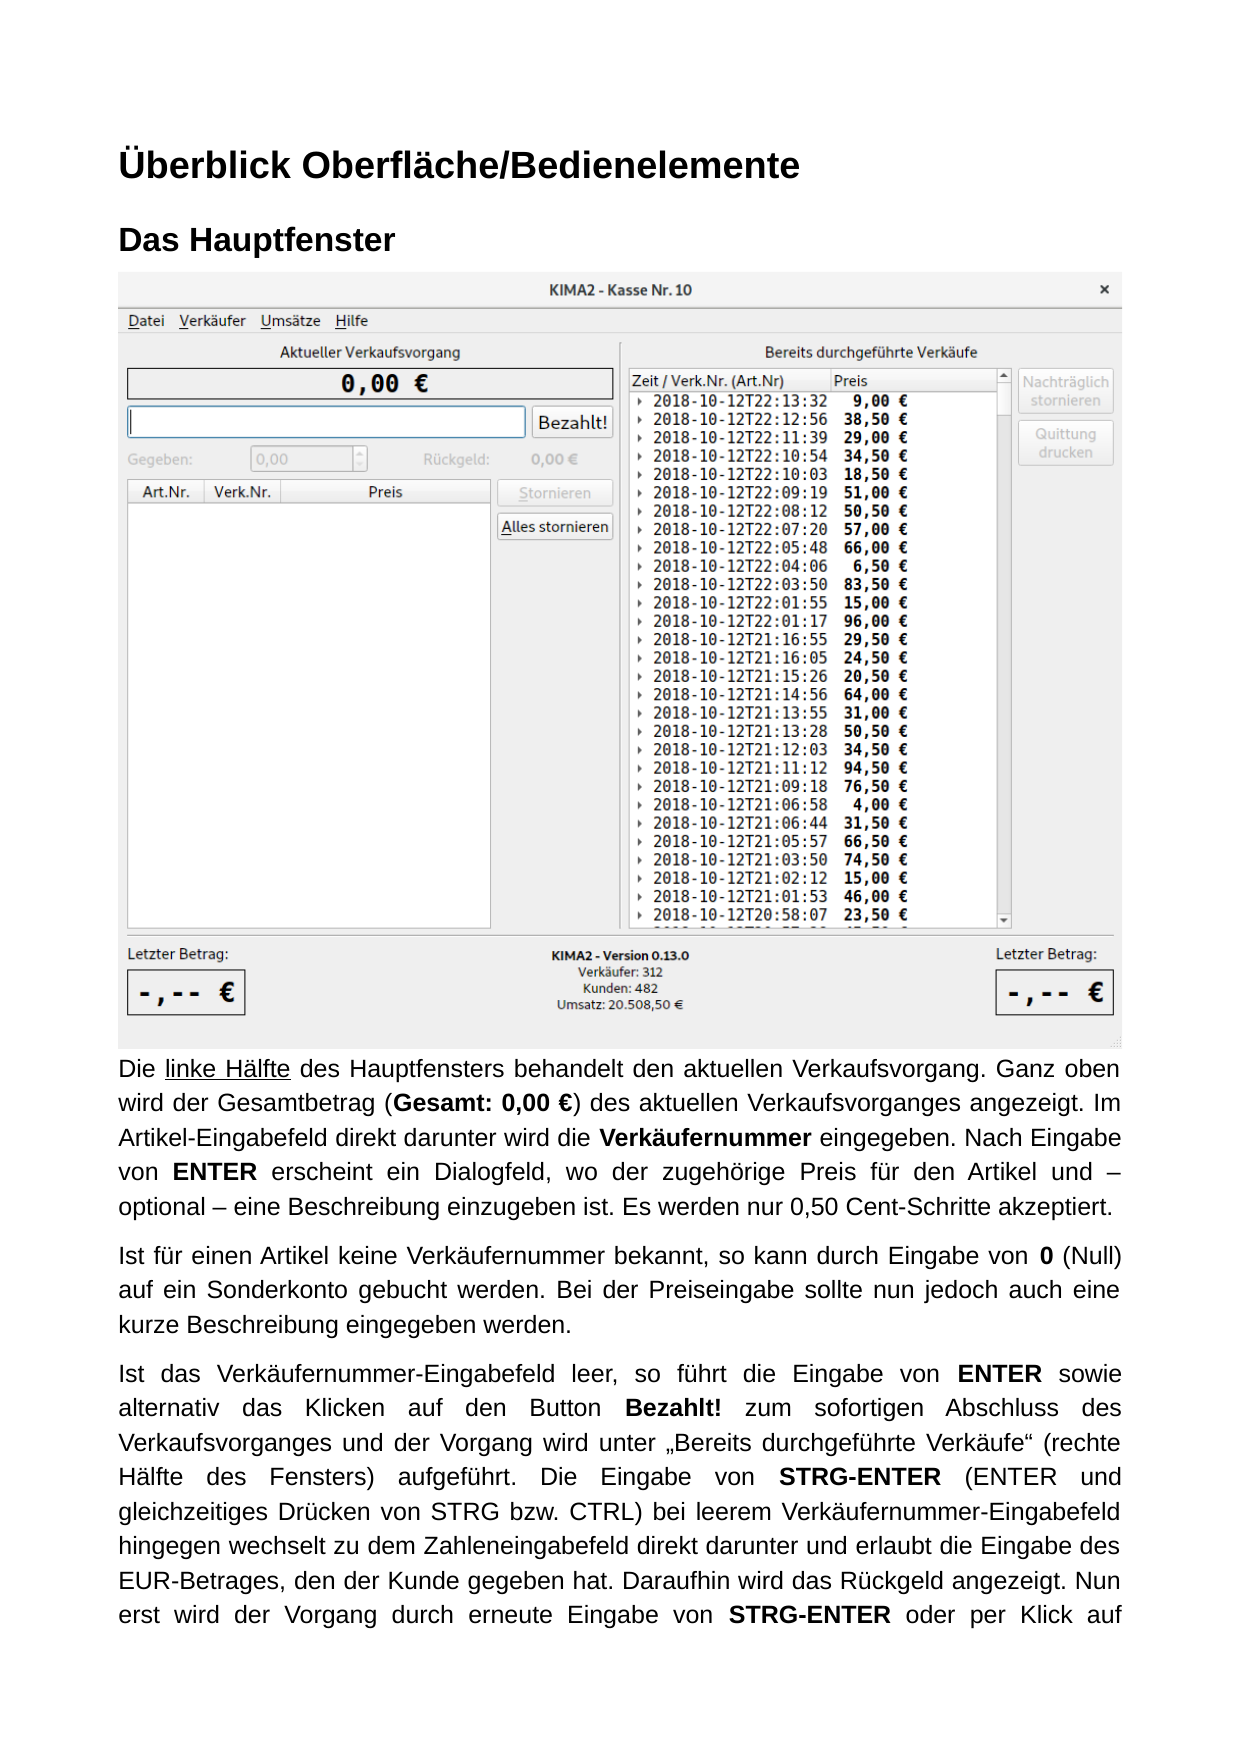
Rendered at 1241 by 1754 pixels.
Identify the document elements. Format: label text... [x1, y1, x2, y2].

text Ist das Verkäufernummer-Eingabefeld leer, so führt die Eingabe von ENTER sowie alternativ das Klicken auf den Button Bezahlt! zum sofortigen Abschluss des Verkaufsvorganges und der Vorgang wird unter „Bereits durchgeführte Verkäufe“ (rechte Hälfte des Fensters) aufgeführt. Die Eingabe von STRG-ENTER (ENTER und gleichzeitiges Drücken von STRG bzw. CTRL) bei leerem Verkäufernummer-Eingabefeld hingegen wechselt zu dem Zahleneingabefeld direkt darunter und erlaubt die Eingabe des EUR-Betrages, den der Kunde gegeben hat. Daraufhin wird das Rückgeld angezeigt. Nun erst wird der Vorgang durch erneute Eingabe von STRG-ENTER oder per Klick auf [118, 1359, 1122, 1629]
text Die linke Hälfte des Hauptfensters behandelt den aktuellen Verkaufsvorgang. Ganz oben wird der Gesamtbetrag (Gesamt: 0,00 €) des aktuellen Verkaufsvorganges angezeigt. Im Artikel-Eingabefeld direkt darunter wird die Verkäufernummer eingegeben. Nach Eingabe von ENTER erscheint ein Dialogfeld, wo der zugehörige Preis für den Artikel und – optional – eine Beschreibung einzugeben ist. Es werden nur 0,50 Cent-Schritte akzeptiert. [118, 1049, 1122, 1221]
subtitle Überblick Oberfläche/Bedienelemente [118, 143, 1122, 187]
text Ist für einen Artikel keine Verkäufernummer bekannt, so kann durch Eingabe von 0 (Null) auf ein Sonderkonto gebucht werden. Bei der Preiseingabe sollte nun jedoch auch eine kurze Beschreibung eingegeben werden. [118, 1241, 1122, 1338]
picture [118, 271, 1123, 1049]
subtitle Das Hauptfenster [118, 220, 1122, 259]
